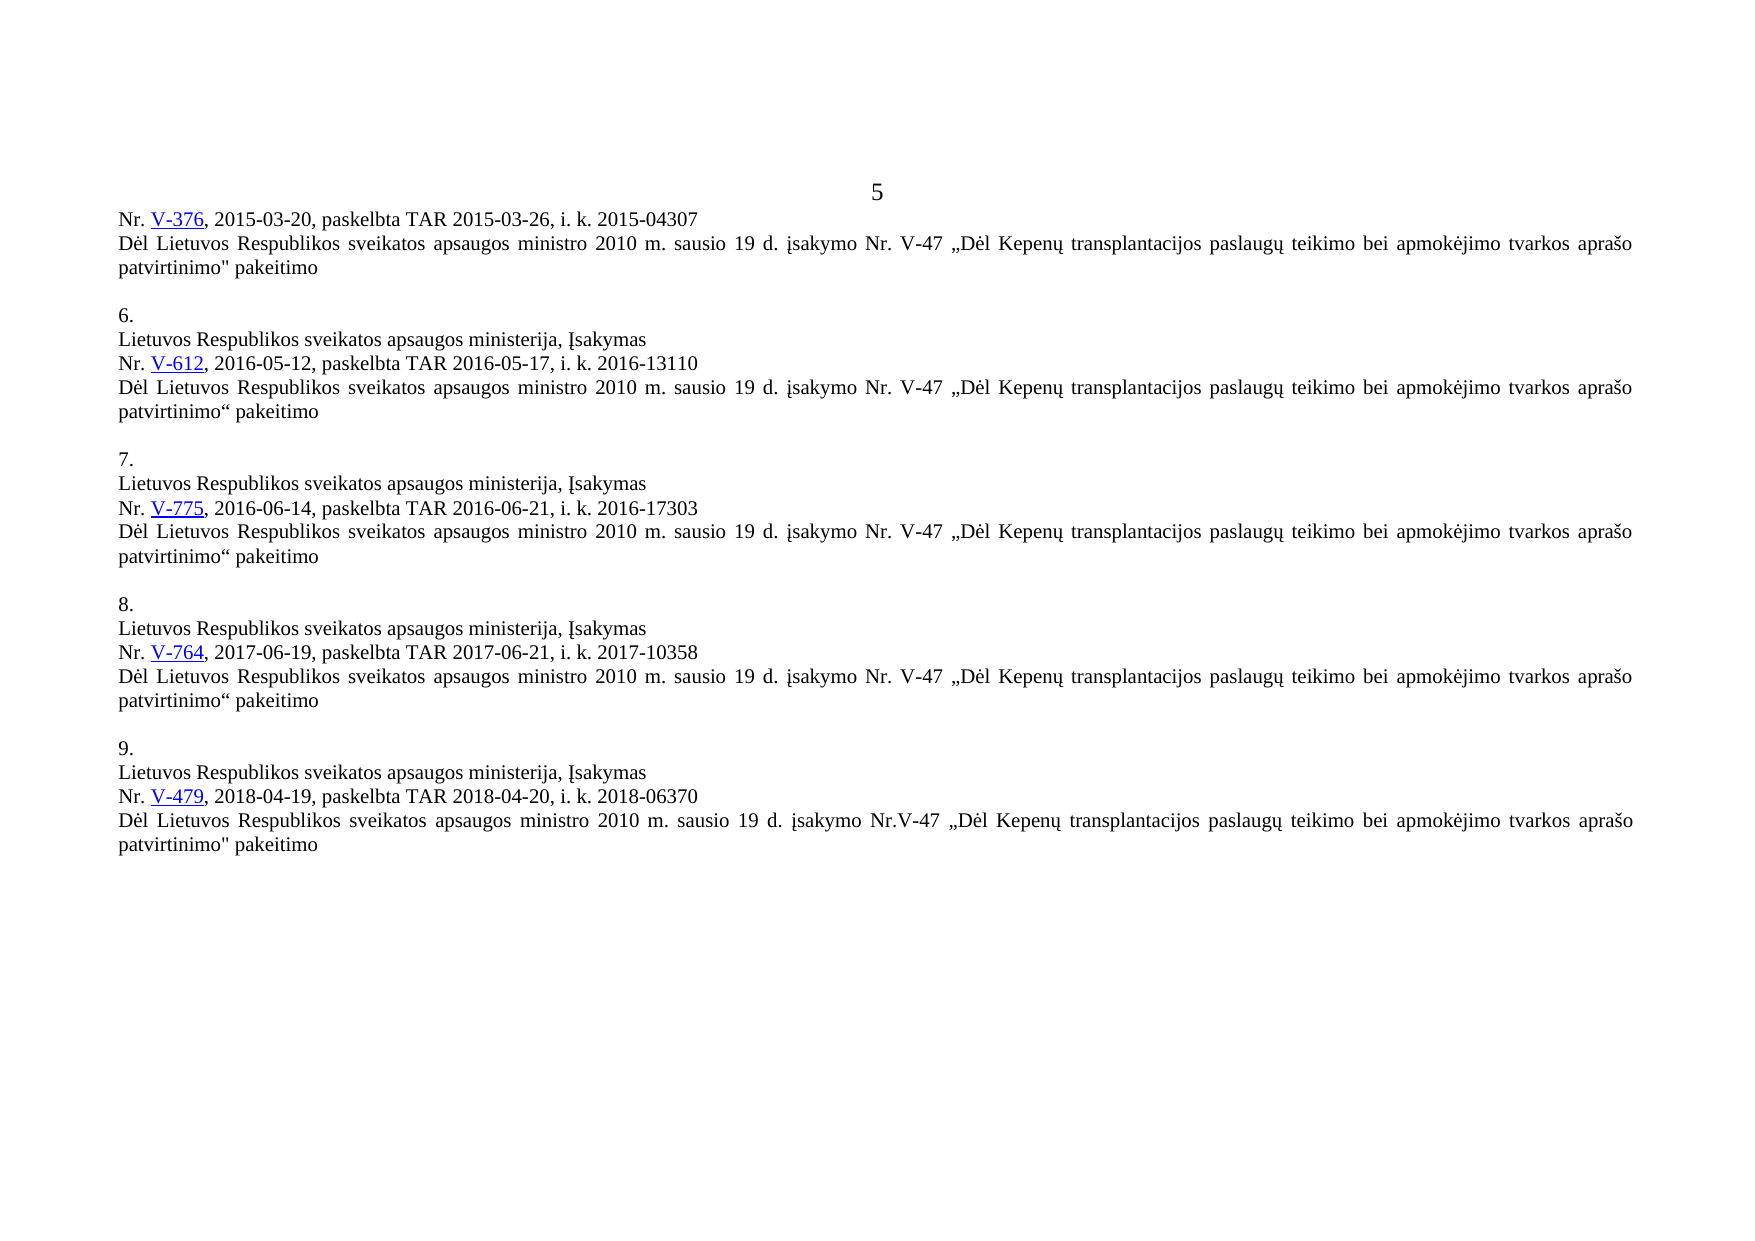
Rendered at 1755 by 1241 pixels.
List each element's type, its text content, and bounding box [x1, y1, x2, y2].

text 8. [118, 592, 1636, 616]
text Nr. V-764, 2017-06-19, paskelbta TAR 2017-06-21, i. k. 2017-10358 [118, 640, 1636, 664]
text Lietuvos Respublikos sveikatos apsaugos ministerija, Įsakymas [118, 471, 1636, 495]
text Dėl Lietuvos Respublikos sveikatos apsaugos ministro 2010 m. sausio 19 d. įsakymo Nr. V-47 „Dėl Kepenų transplantacijos paslaugų teikimo bei apmokėjimo tvarkos aprašo patvirtinimo" pakeitimo [118, 231, 1636, 279]
text Lietuvos Respublikos sveikatos apsaugos ministerija, Įsakymas [118, 760, 1636, 784]
text 9. [118, 736, 1636, 760]
text Nr. V-775, 2016-06-14, paskelbta TAR 2016-06-21, i. k. 2016-17303 [118, 495, 1636, 519]
text Dėl Lietuvos Respublikos sveikatos apsaugos ministro 2010 m. sausio 19 d. įsakymo Nr. V-47 „Dėl Kepenų transplantacijos paslaugų teikimo bei apmokėjimo tvarkos aprašo patvirtinimo“ pakeitimo [118, 375, 1636, 423]
text Dėl Lietuvos Respublikos sveikatos apsaugos ministro 2010 m. sausio 19 d. įsakymo Nr. V-47 „Dėl Kepenų transplantacijos paslaugų teikimo bei apmokėjimo tvarkos aprašo patvirtinimo“ pakeitimo [118, 664, 1636, 712]
text Lietuvos Respublikos sveikatos apsaugos ministerija, Įsakymas [118, 616, 1636, 640]
text Nr. V-479, 2018-04-19, paskelbta TAR 2018-04-20, i. k. 2018-06370 [118, 784, 1636, 808]
text 7. [118, 447, 1636, 471]
text 6. [118, 303, 1636, 327]
text Nr. V-376, 2015-03-20, paskelbta TAR 2015-03-26, i. k. 2015-04307 [118, 207, 1636, 231]
text Lietuvos Respublikos sveikatos apsaugos ministerija, Įsakymas [118, 327, 1636, 351]
text Dėl Lietuvos Respublikos sveikatos apsaugos ministro 2010 m. sausio 19 d. įsakymo Nr.V-47 „Dėl Kepenų transplantacijos paslaugų teikimo bei apmokėjimo tvarkos aprašo patvirtinimo" pakeitimo [118, 808, 1636, 856]
text Dėl Lietuvos Respublikos sveikatos apsaugos ministro 2010 m. sausio 19 d. įsakymo Nr. V-47 „Dėl Kepenų transplantacijos paslaugų teikimo bei apmokėjimo tvarkos aprašo patvirtinimo“ pakeitimo [118, 519, 1636, 568]
text Nr. V-612, 2016-05-12, paskelbta TAR 2016-05-17, i. k. 2016-13110 [118, 351, 1636, 375]
